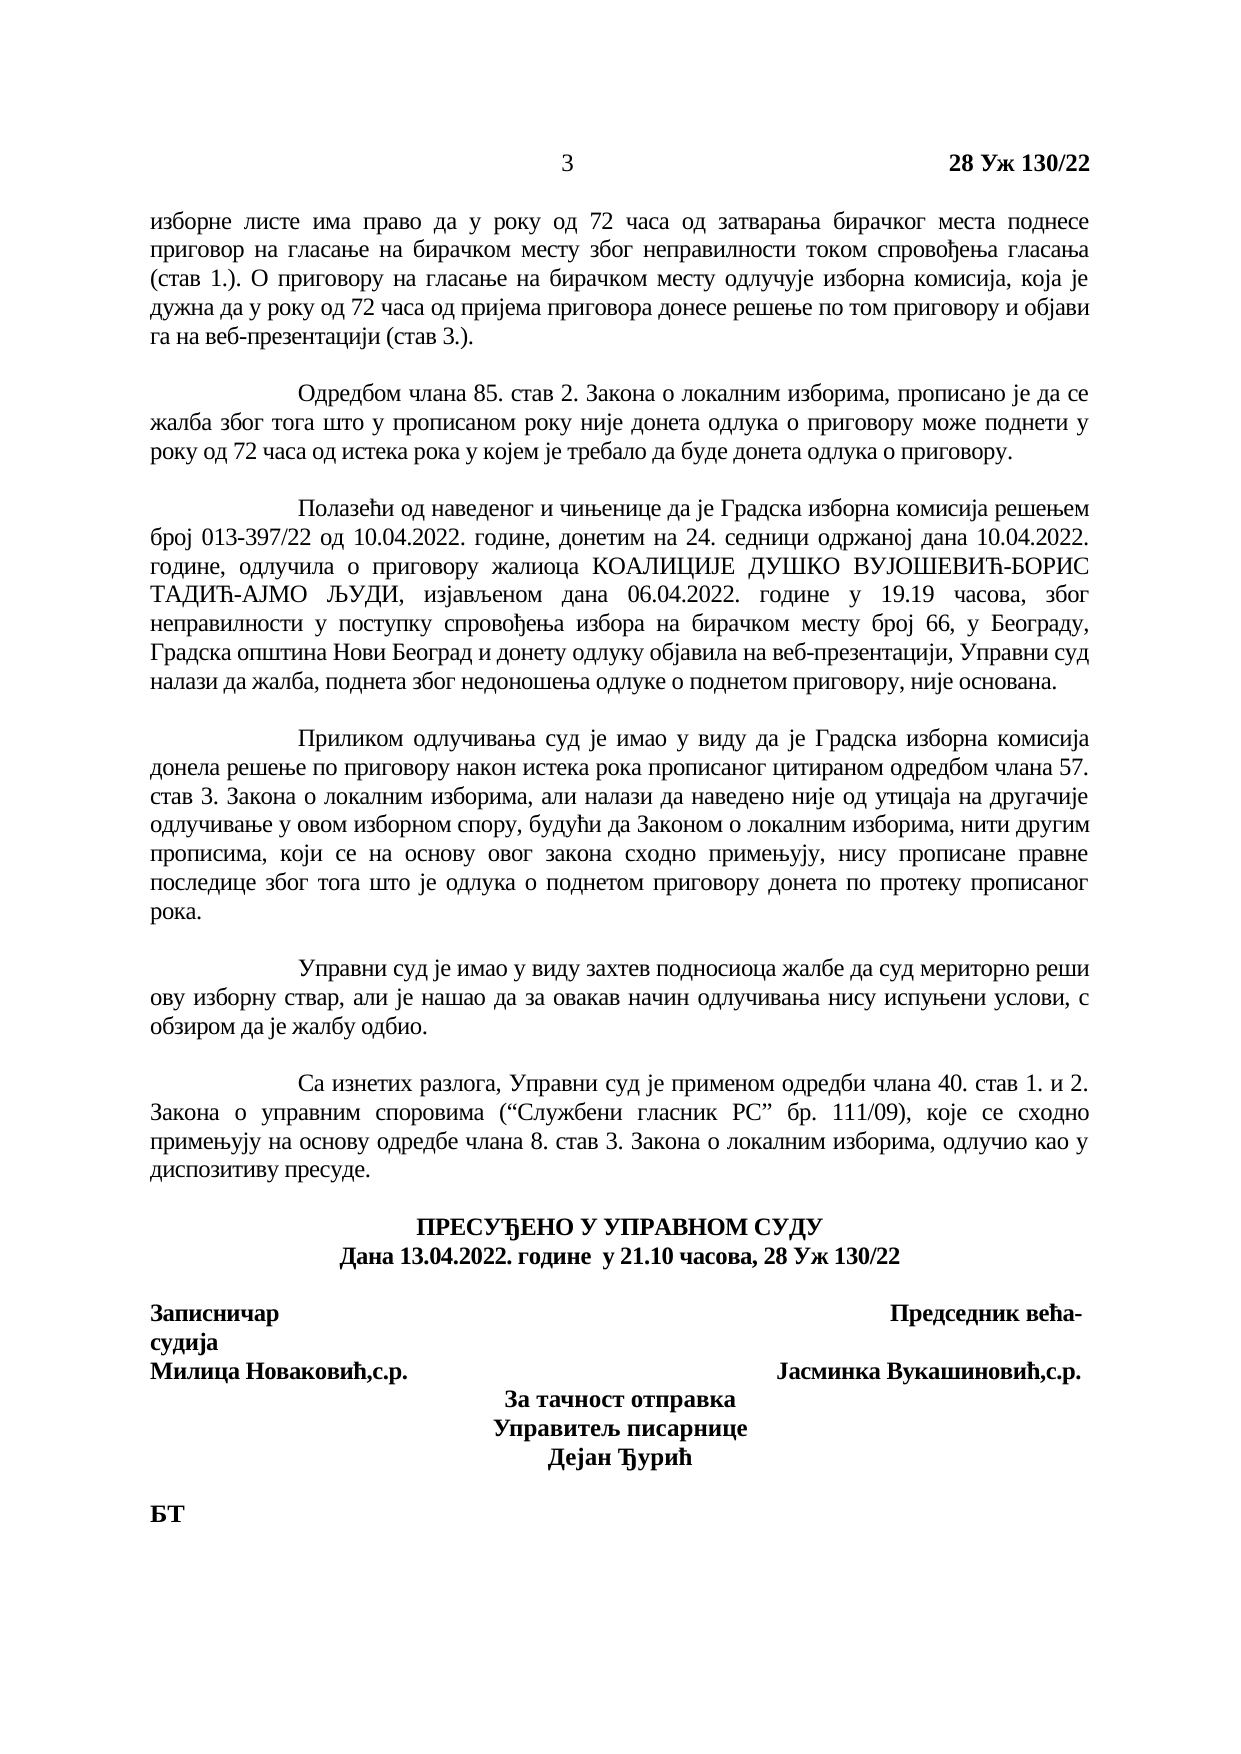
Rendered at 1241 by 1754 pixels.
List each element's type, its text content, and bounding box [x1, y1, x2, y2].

text Записничар Председник већа-судија [150, 1298, 1090, 1356]
text Дана 13.04.2022. године у 21.10 часова, 28 Уж 130/22 [150, 1241, 1090, 1269]
text Милица Новаковић,с.р. Јасминка Вукашиновић,с.р. [150, 1356, 1090, 1384]
text Полазећи од наведеног и чињенице да је Градска изборна комисија решењем број 013-397/22 од 10.04.2022. године, донетим на 24. седници одржаној дана 10.04.2022. године, одлучила о приговору жалиоца КОАЛИЦИЈЕ ДУШКО ВУЈОШЕВИЋ-БОРИС ТАДИЋ-АЈМО ЉУДИ, изјављеном дана 06.04.2022. године у 19.19 часова, због неправилности у поступку спровођења избора на бирачком месту број 66, у Београду, Градска општина Нови Београд и донету одлуку објавила на веб-презентацији, Управни суд налази да жалба, поднета због недоношења одлуке о поднетом приговору, није основана. [150, 493, 1090, 694]
text Управитељ писарнице [150, 1413, 1090, 1442]
text ПРЕСУЂЕНО У УПРАВНОМ СУДУ [150, 1212, 1090, 1241]
text Управни суд је имао у виду захтев подносиоца жалбе да суд мериторно реши ову изборну ствар, али је нашао да за овакав начин одлучивања нису испуњени услови, с обзиром да је жалбу одбио. [150, 953, 1090, 1039]
text БТ [150, 1499, 1089, 1528]
text Дејан Ђурић [150, 1442, 1090, 1471]
text Приликом одлучивања суд је имао у виду да је Градска изборна комисија донела решење по приговору након истека рока прописаног цитираном одредбом члана 57. став 3. Закона о локалним изборима, али налази да наведено није од утицаја на другачије одлучивање у овом изборном спору, будући да Законом о локалним изборима, нити другим прописима, који се на основу овог закона сходно примењују, нису прописане правне последице због тога што је одлука о поднетом приговору донета по протеку прописаног рока. [150, 723, 1090, 924]
text изборне листе има право да у року од 72 часа од затварања бирачког места поднесе приговор на гласање на бирачком месту због неправилности током спровођења гласања (став 1.). О приговору на гласање на бирачком месту одлучује изборна комисија, која је дужна да у року од 72 часа од пријема приговора донесе решење по том приговору и објави га на веб-презентацији (став 3.). [150, 206, 1090, 349]
text Са изнетих разлога, Управни суд је применом одредби члана 40. став 1. и 2. Закона о управним споровима (“Службени гласник РС” бр. 111/09), које се сходно примењују на основу одредбе члана 8. став 3. Закона о локалним изборима, одлучио као у диспозитиву пресуде. [150, 1068, 1090, 1183]
text За тачност отправка [150, 1384, 1090, 1413]
text Одредбом члана 85. став 2. Закона о локалним изборима, прописано је да се жалба због тога што у прописаном року није донета одлука о приговору може поднети у року од 72 часа од истека рока у којем је требало да буде донета одлука о приговору. [150, 378, 1090, 464]
